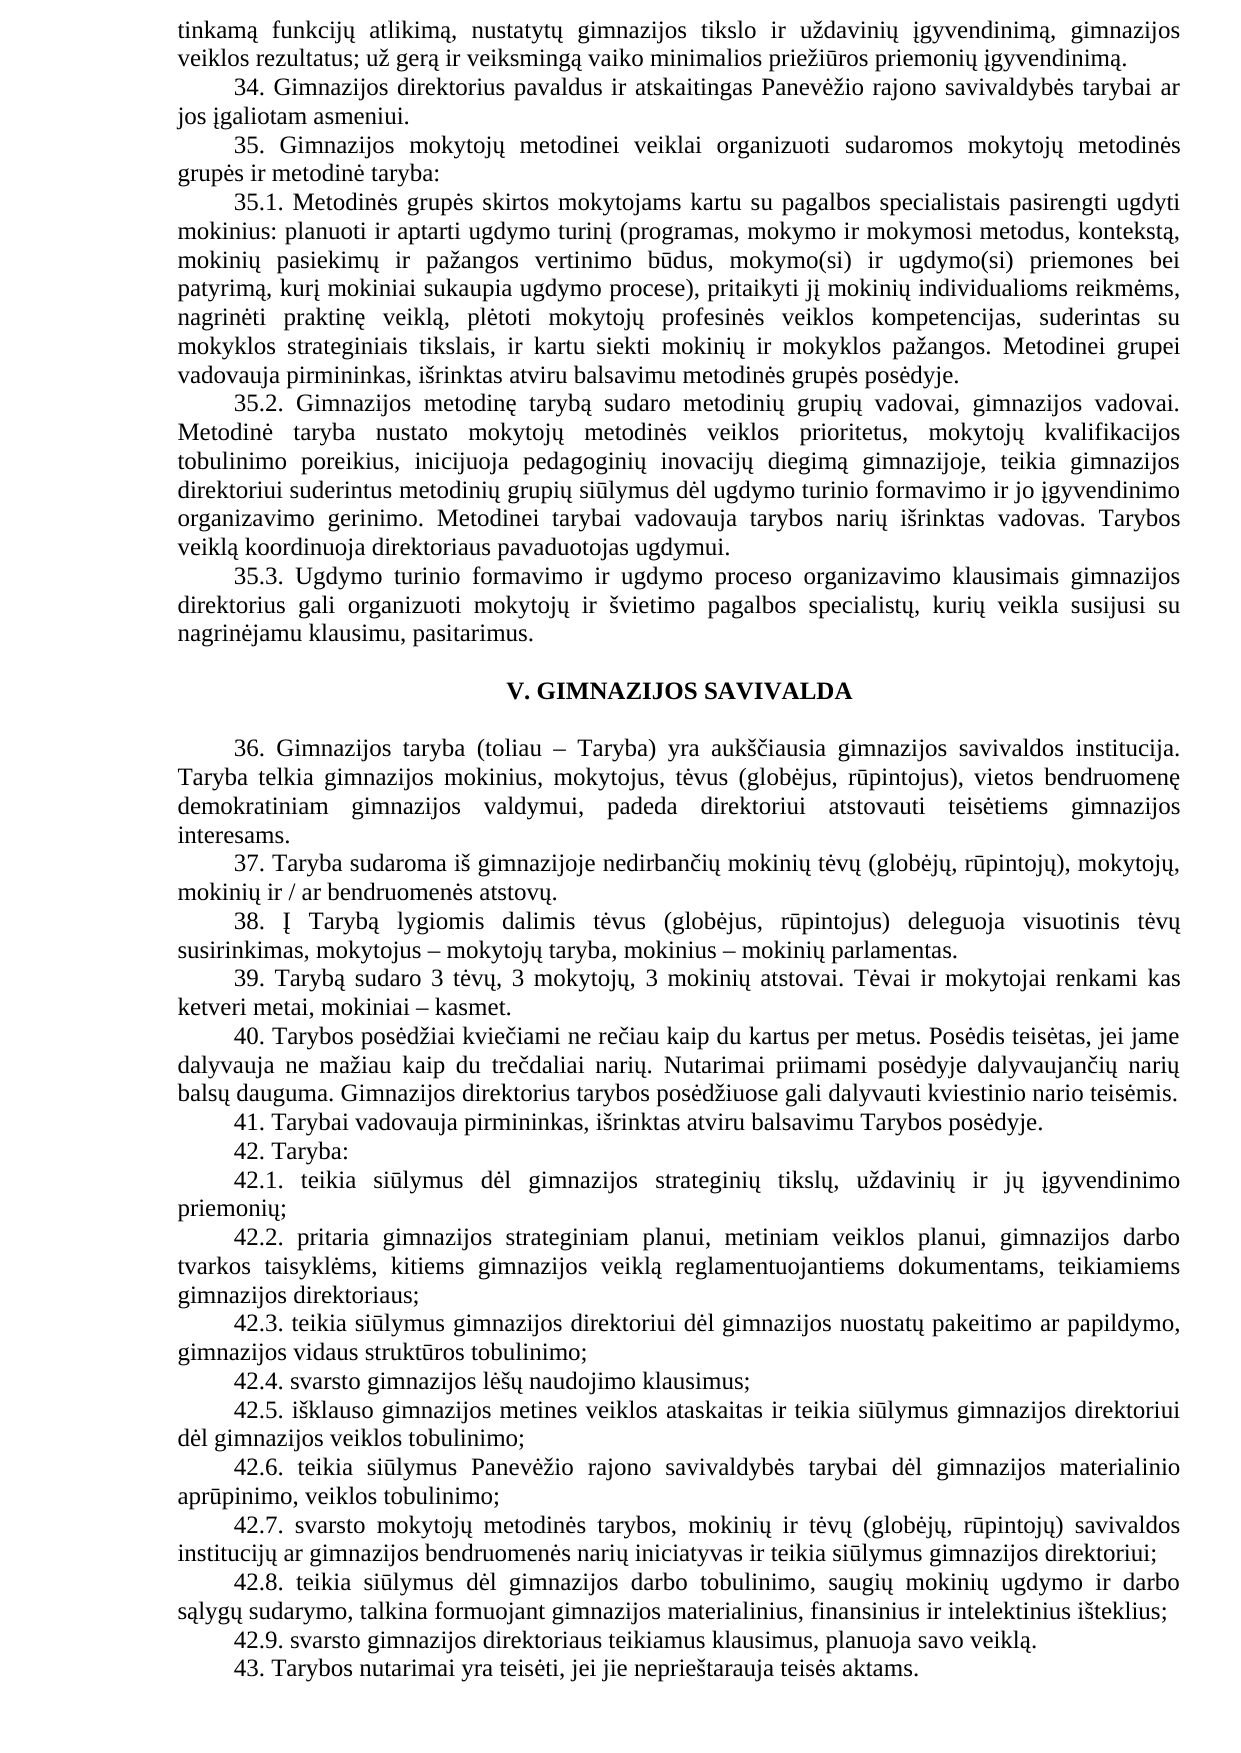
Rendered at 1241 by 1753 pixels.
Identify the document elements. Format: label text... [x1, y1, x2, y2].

text 43. Tarybos nutarimai yra teisėti, jei jie neprieštarauja teisės aktams. [177, 1653, 1181, 1682]
text 42.8. teikia siūlymus dėl gimnazijos darbo tobulinimo, saugių mokinių ugdymo ir darbo sąlygų sudarymo, talkina formuojant gimnazijos materialinius, finansinius ir intelektinius išteklius; [177, 1567, 1181, 1625]
text 40. Tarybos posėdžiai kviečiami ne rečiau kaip du kartus per metus. Posėdis teisėtas, jei jame dalyvauja ne mažiau kaip du trečdaliai narių. Nutarimai priimami posėdyje dalyvaujančių narių balsų dauguma. Gimnazijos direktorius tarybos posėdžiuose gali dalyvauti kviestinio nario teisėmis. [177, 1021, 1181, 1107]
text 42.1. teikia siūlymus dėl gimnazijos strateginių tikslų, uždavinių ir jų įgyvendinimo priemonių; [177, 1165, 1181, 1222]
text 35.2. Gimnazijos metodinę tarybą sudaro metodinių grupių vadovai, gimnazijos vadovai. Metodinė taryba nustato mokytojų metodinės veiklos prioritetus, mokytojų kvalifikacijos tobulinimo poreikius, inicijuoja pedagoginių inovacijų diegimą gimnazijoje, teikia gimnazijos direktoriui suderintus metodinių grupių siūlymus dėl ugdymo turinio formavimo ir jo įgyvendinimo organizavimo gerinimo. Metodinei tarybai vadovauja tarybos narių išrinktas vadovas. Tarybos veiklą koordinuoja direktoriaus pavaduotojas ugdymui. [177, 388, 1181, 561]
text 39. Tarybą sudaro 3 tėvų, 3 mokytojų, 3 mokinių atstovai. Tėvai ir mokytojai renkami kas ketveri metai, mokiniai – kasmet. [177, 963, 1181, 1021]
text 38. Į Tarybą lygiomis dalimis tėvus (globėjus, rūpintojus) deleguoja visuotinis tėvų susirinkimas, mokytojus – mokytojų taryba, mokinius – mokinių parlamentas. [177, 906, 1181, 963]
text 34. Gimnazijos direktorius pavaldus ir atskaitingas Panevėžio rajono savivaldybės tarybai ar jos įgaliotam asmeniui. [177, 72, 1181, 130]
text 42.4. svarsto gimnazijos lėšų naudojimo klausimus; [177, 1366, 1181, 1395]
text 42.5. išklauso gimnazijos metines veiklos ataskaitas ir teikia siūlymus gimnazijos direktoriui dėl gimnazijos veiklos tobulinimo; [177, 1395, 1181, 1452]
text V. GIMNAZIJOS SAVIVALDA [177, 676, 1181, 705]
text 35.3. Ugdymo turinio formavimo ir ugdymo proceso organizavimo klausimais gimnazijos direktorius gali organizuoti mokytojų ir švietimo pagalbos specialistų, kurių veikla susijusi su nagrinėjamu klausimu, pasitarimus. [177, 561, 1181, 647]
text 42.6. teikia siūlymus Panevėžio rajono savivaldybės tarybai dėl gimnazijos materialinio aprūpinimo, veiklos tobulinimo; [177, 1452, 1181, 1510]
text 37. Taryba sudaroma iš gimnazijoje nedirbančių mokinių tėvų (globėjų, rūpintojų), mokytojų, mokinių ir / ar bendruomenės atstovų. [177, 848, 1181, 906]
text 36. Gimnazijos taryba (toliau – Taryba) yra aukščiausia gimnazijos savivaldos institucija. Taryba telkia gimnazijos mokinius, mokytojus, tėvus (globėjus, rūpintojus), vietos bendruomenę demokratiniam gimnazijos valdymui, padeda direktoriui atstovauti teisėtiems gimnazijos interesams. [177, 733, 1181, 848]
text 41. Tarybai vadovauja pirmininkas, išrinktas atviru balsavimu Tarybos posėdyje. [177, 1107, 1181, 1136]
text 42.2. pritaria gimnazijos strateginiam planui, metiniam veiklos planui, gimnazijos darbo tvarkos taisyklėms, kitiems gimnazijos veiklą reglamentuojantiems dokumentams, teikiamiems gimnazijos direktoriaus; [177, 1222, 1181, 1308]
text 42.7. svarsto mokytojų metodinės tarybos, mokinių ir tėvų (globėjų, rūpintojų) savivaldos institucijų ar gimnazijos bendruomenės narių iniciatyvas ir teikia siūlymus gimnazijos direktoriui; [177, 1510, 1181, 1567]
text 42. Taryba: [177, 1136, 1181, 1165]
text 35.1. Metodinės grupės skirtos mokytojams kartu su pagalbos specialistais pasirengti ugdyti mokinius: planuoti ir aptarti ugdymo turinį (programas, mokymo ir mokymosi metodus, kontekstą, mokinių pasiekimų ir pažangos vertinimo būdus, mokymo(si) ir ugdymo(si) priemones bei patyrimą, kurį mokiniai sukaupia ugdymo procese), pritaikyti jį mokinių individualioms reikmėms, nagrinėti praktinę veiklą, plėtoti mokytojų profesinės veiklos kompetencijas, suderintas su mokyklos strateginiais tikslais, ir kartu siekti mokinių ir mokyklos pažangos. Metodinei grupei vadovauja pirmininkas, išrinktas atviru balsavimu metodinės grupės posėdyje. [177, 187, 1181, 388]
text 42.3. teikia siūlymus gimnazijos direktoriui dėl gimnazijos nuostatų pakeitimo ar papildymo, gimnazijos vidaus struktūros tobulinimo; [177, 1308, 1181, 1366]
text 42.9. svarsto gimnazijos direktoriaus teikiamus klausimus, planuoja savo veiklą. [177, 1625, 1181, 1653]
text tinkamą funkcijų atlikimą, nustatytų gimnazijos tikslo ir uždavinių įgyvendinimą, gimnazijos veiklos rezultatus; už gerą ir veiksmingą vaiko minimalios priežiūros priemonių įgyvendinimą. [177, 15, 1181, 72]
text 35. Gimnazijos mokytojų metodinei veiklai organizuoti sudaromos mokytojų metodinės grupės ir metodinė taryba: [177, 130, 1181, 187]
